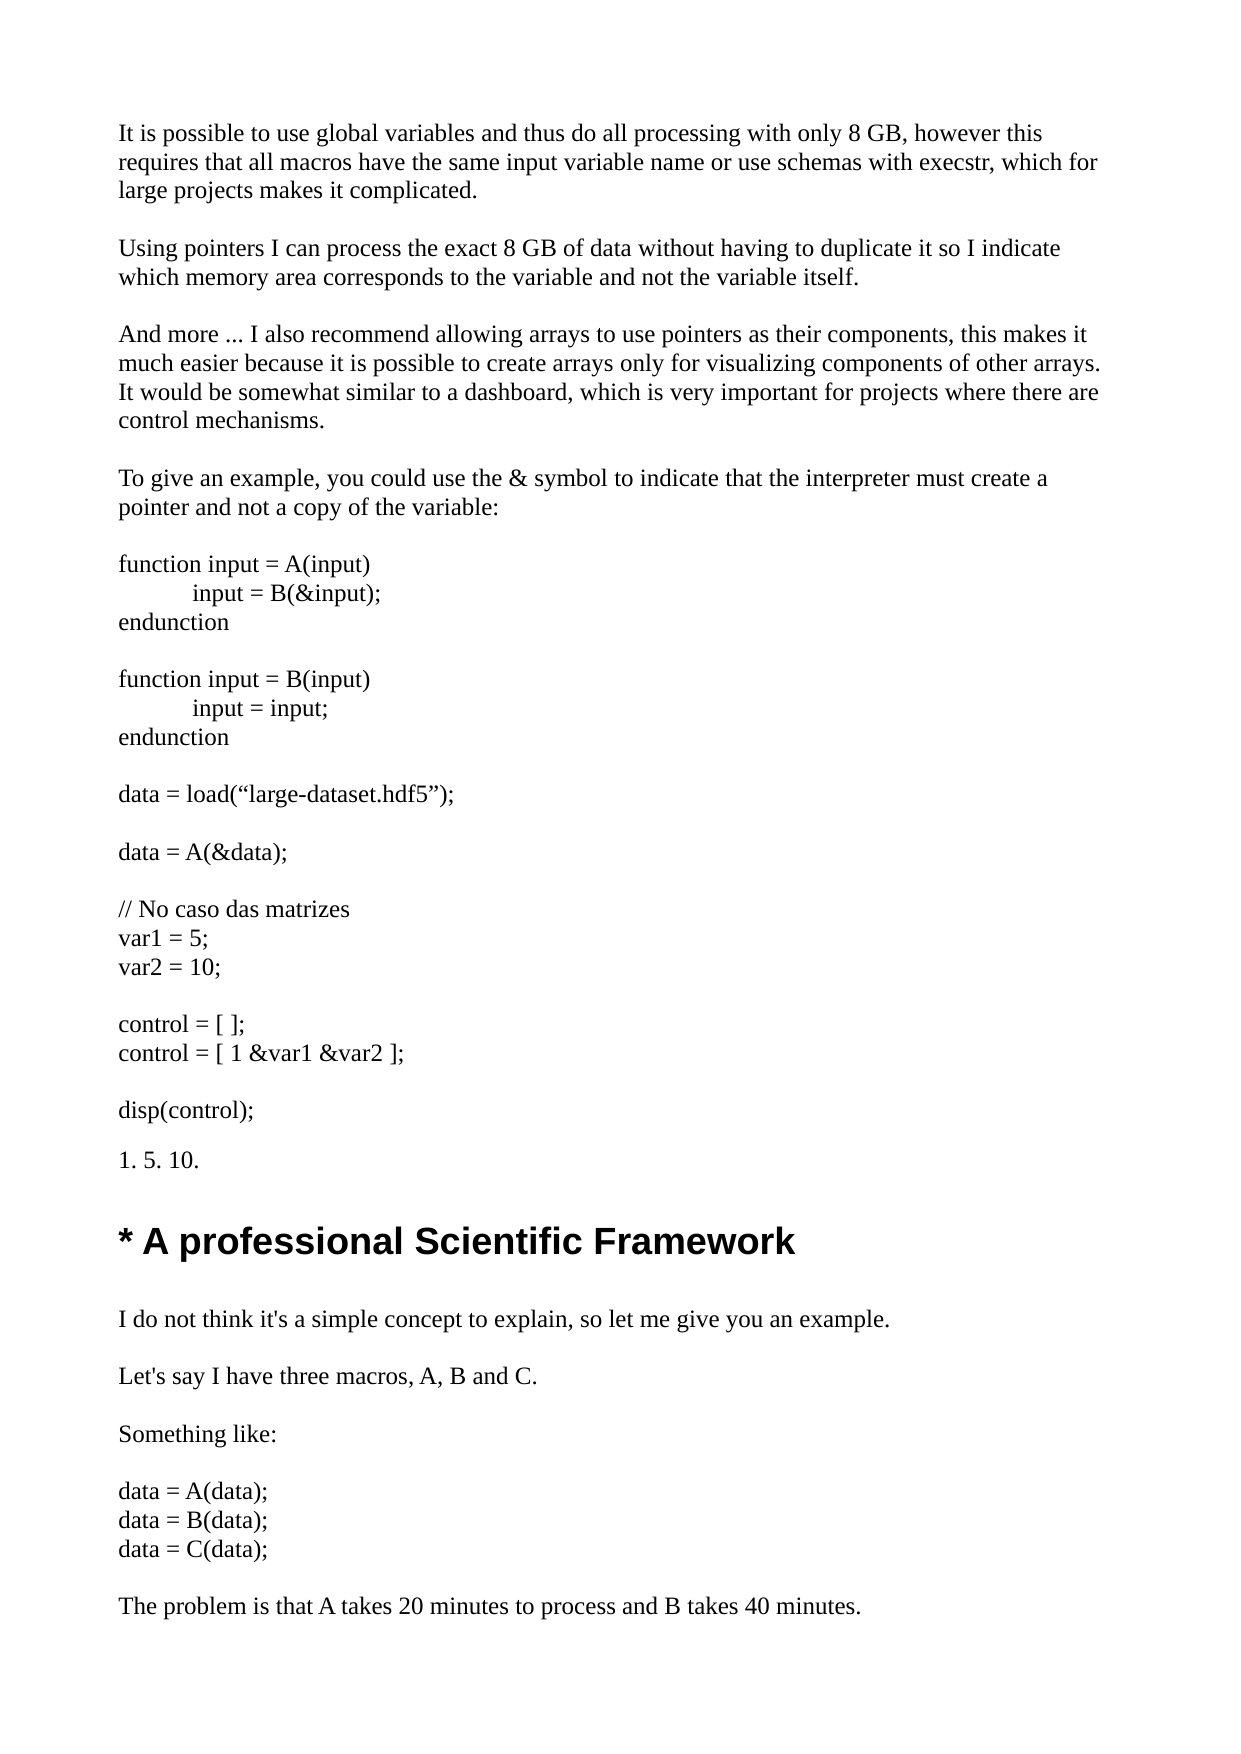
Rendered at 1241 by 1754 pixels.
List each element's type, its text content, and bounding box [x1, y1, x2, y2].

text function input = A(input) [118, 549, 1122, 578]
text data = load(“large-dataset.hdf5”); [118, 779, 1122, 808]
text // No caso das matrizes [118, 894, 1122, 923]
subtitle * A professional Scientific Framework [118, 1219, 1122, 1262]
text disp(control); [118, 1096, 1122, 1124]
text To give an example, you could use the & symbol to indicate that the interpreter must create a pointer and not a copy of the variable: [118, 463, 1122, 521]
text And more ... I also recommend allowing arrays to use pointers as their components, this makes it much easier because it is possible to create arrays only for visualizing components of other arrays. It would be somewhat similar to a dashboard, which is very important for projects where there are control mechanisms. [118, 319, 1122, 434]
text data = B(data); [118, 1505, 1122, 1534]
text data = A(&data); [118, 837, 1122, 866]
text Let's say I have three macros, A, B and C. [118, 1361, 1122, 1390]
text Something like: [118, 1419, 1122, 1447]
text var1 = 5; [118, 923, 1122, 952]
text control = [ 1 &var1 &var2 ]; [118, 1038, 1122, 1067]
text I do not think it's a simple concept to explain, so let me give you an example. [118, 1304, 1122, 1332]
text data = A(data); [118, 1476, 1122, 1505]
text Using pointers I can process the exact 8 GB of data without having to duplicate it so I indicate which memory area corresponds to the variable and not the variable itself. [118, 233, 1122, 291]
text input = B(&input); [118, 578, 1122, 607]
text var2 = 10; [118, 952, 1122, 981]
text endunction [118, 722, 1122, 751]
text input = input; [118, 693, 1122, 722]
text 1. 5. 10. [118, 1145, 1122, 1173]
text data = C(data); [118, 1534, 1122, 1562]
text The problem is that A takes 20 minutes to process and B takes 40 minutes. [118, 1591, 1122, 1620]
text endunction [118, 607, 1122, 636]
text It is possible to use global variables and thus do all processing with only 8 GB, however this requires that all macros have the same input variable name or use schemas with execstr, which for large projects makes it complicated. [118, 118, 1122, 204]
text function input = B(input) [118, 664, 1122, 693]
text control = [ ]; [118, 1009, 1122, 1038]
